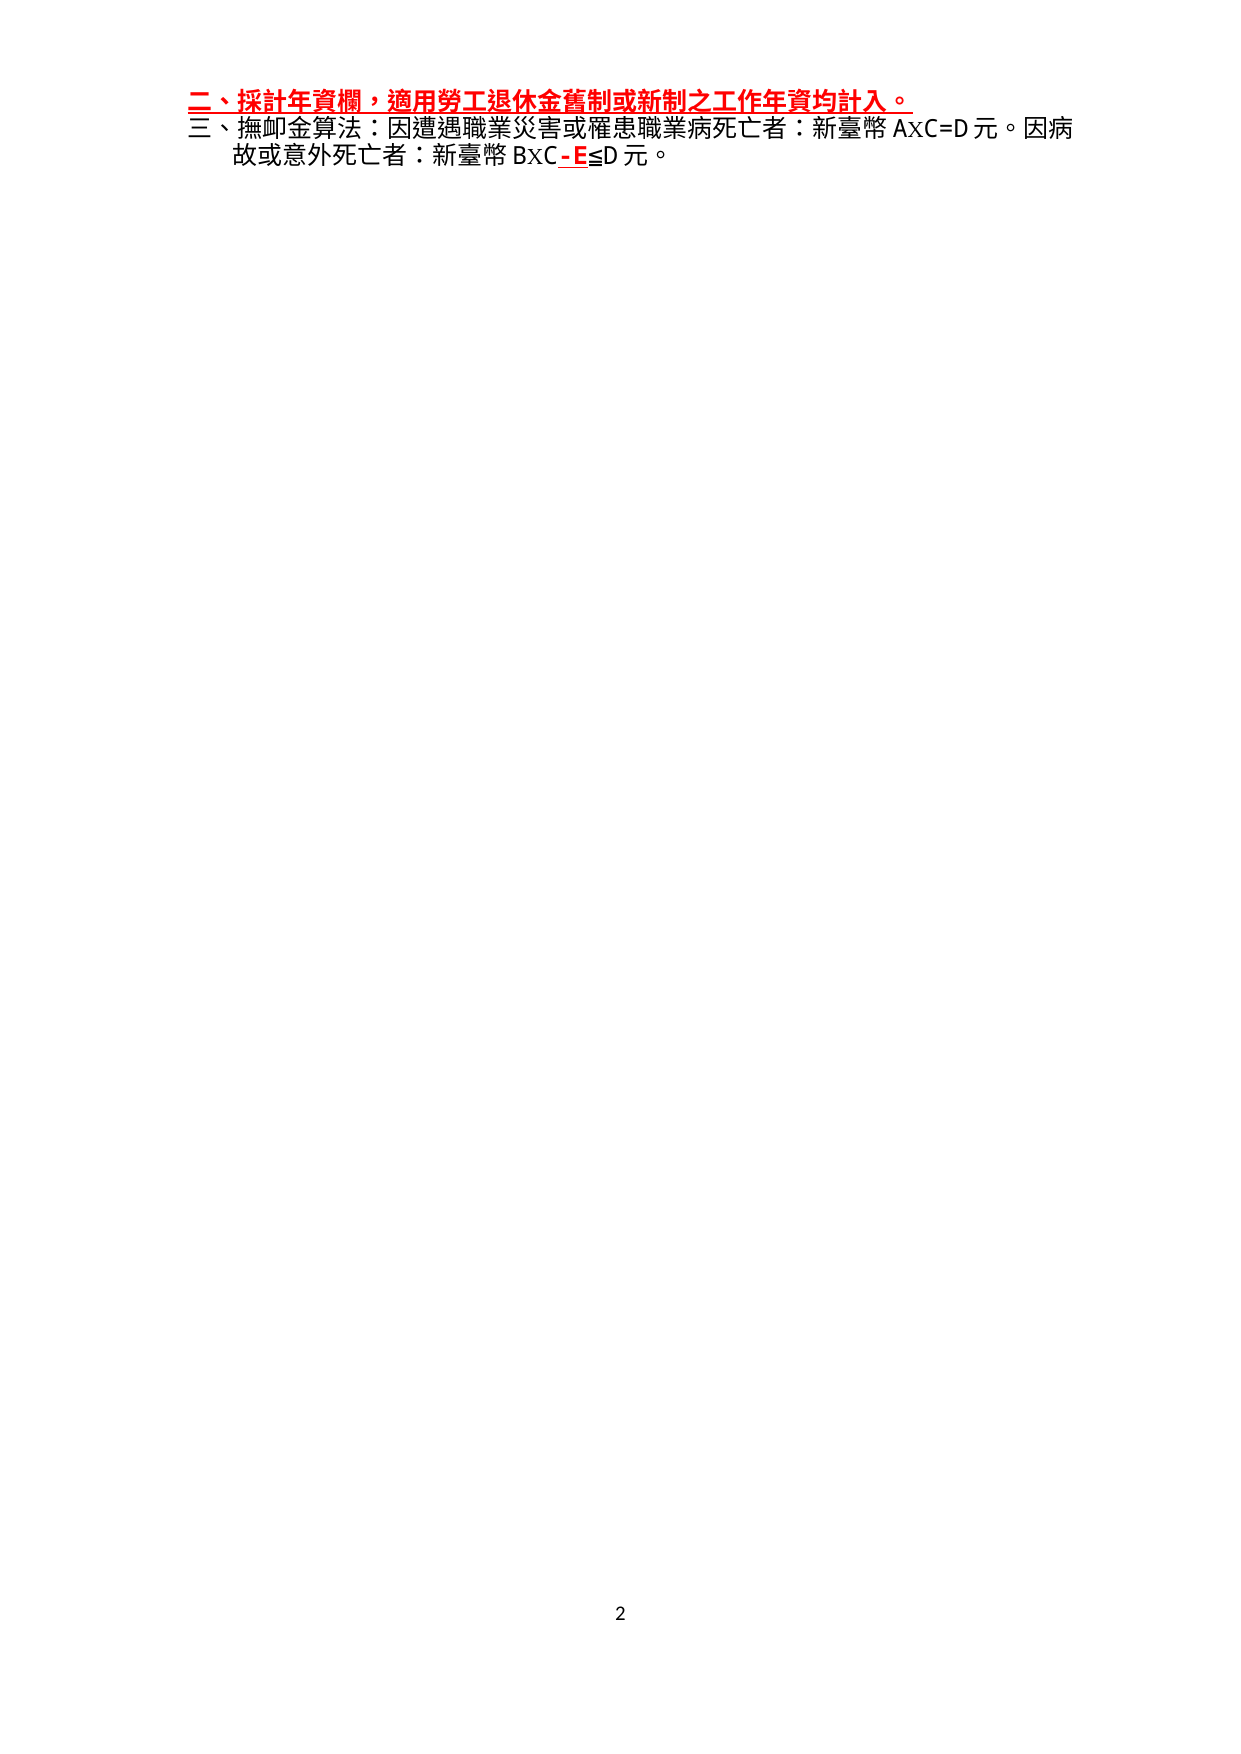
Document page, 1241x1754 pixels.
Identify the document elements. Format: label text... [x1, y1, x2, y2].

text 二、採計年資欄，適用勞工退休金舊制或新制之工作年資均計入。 [187, 89, 1053, 116]
text 三、撫卹金算法：因遭遇職業災害或罹患職業病死亡者：新臺幣AⅩC=D元。因病故或意外死亡者：新臺幣BⅩC-E≦D元。 [187, 116, 1088, 170]
